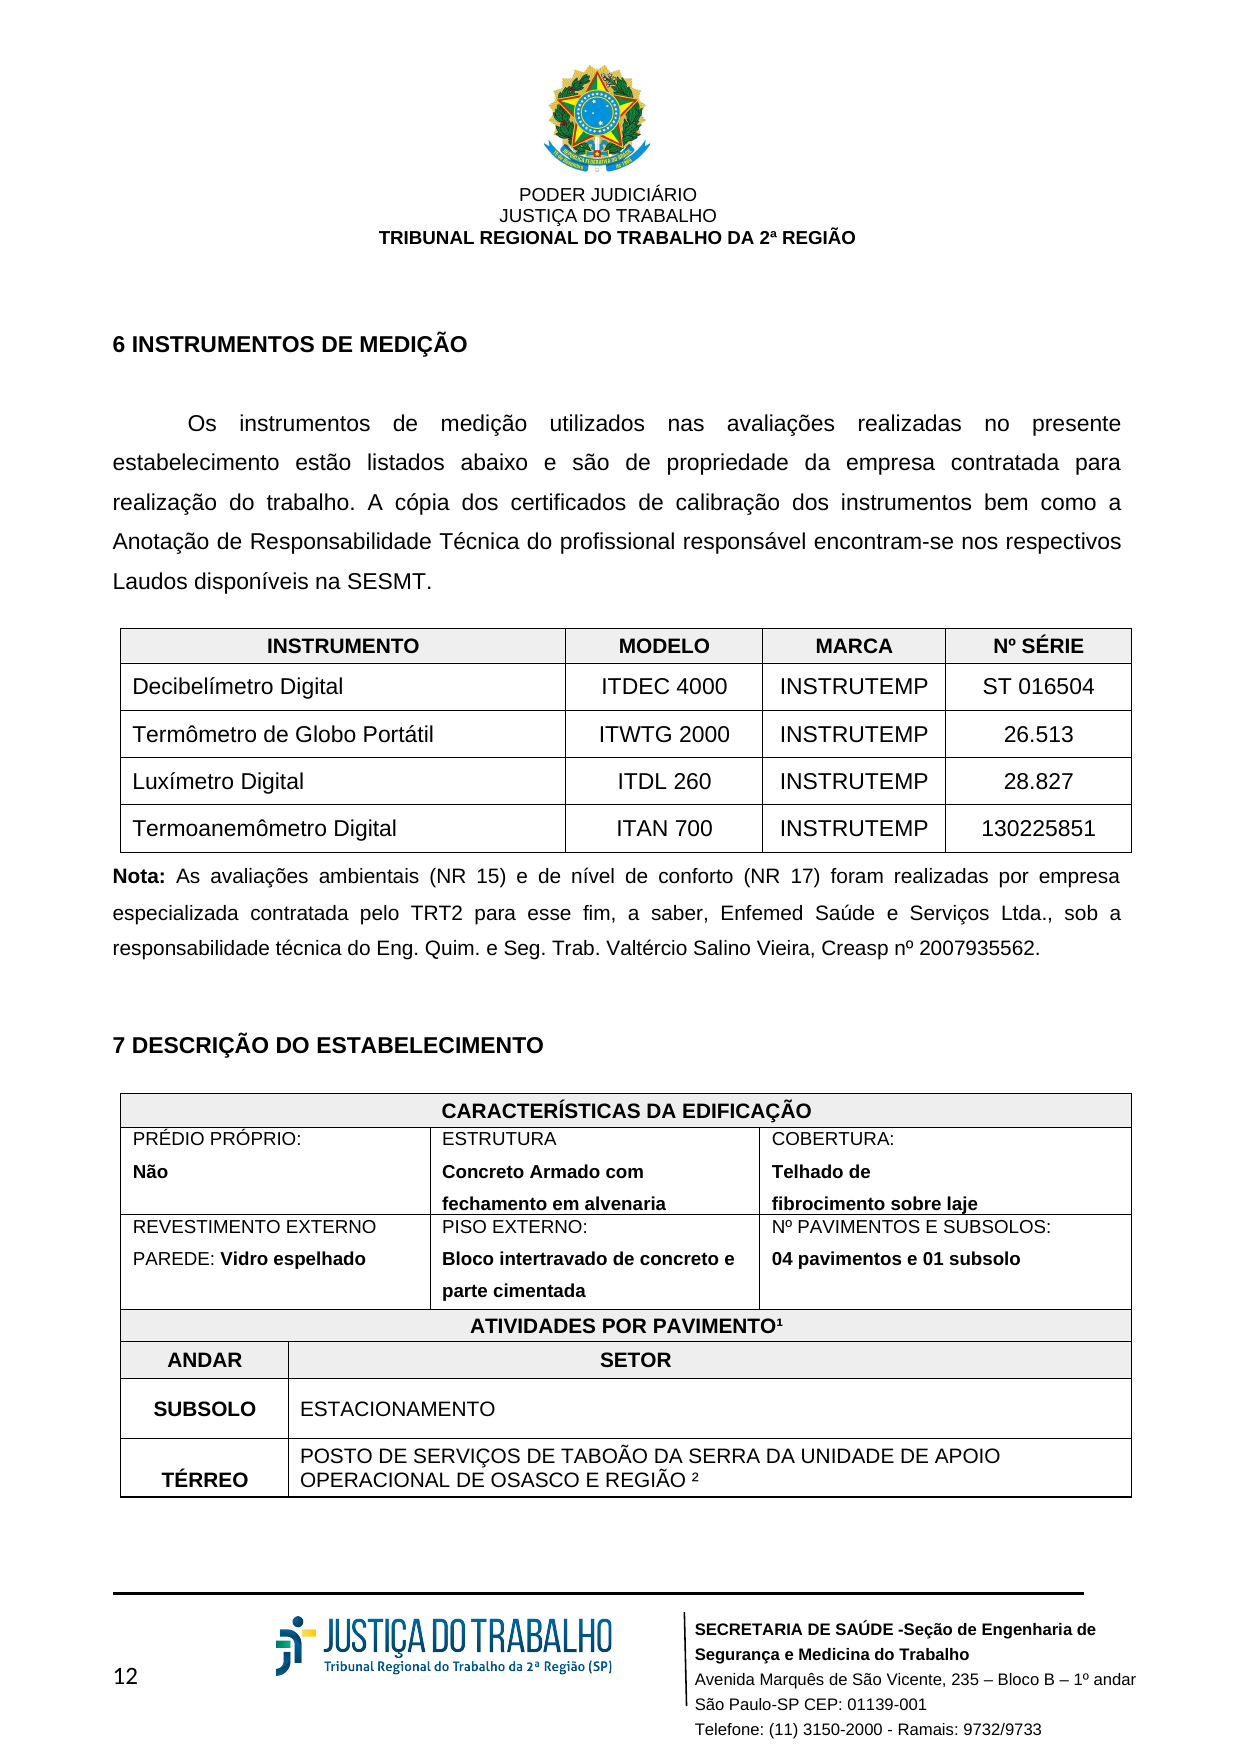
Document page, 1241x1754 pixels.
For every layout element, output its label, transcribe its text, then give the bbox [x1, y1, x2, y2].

table_cell ESTACIONAMENTO [289, 1379, 1131, 1437]
table_cell SETOR [289, 1342, 1131, 1378]
table_cell Decibelímetro Digital [121, 664, 565, 710]
table_cell ITDEC 4000 [566, 664, 762, 710]
table_cell Luxímetro Digital [121, 758, 565, 804]
table_cell INSTRUTEMP [763, 664, 945, 710]
table_cell TÉRREO [121, 1439, 288, 1496]
table_header Nº SÉRIE [946, 629, 1131, 662]
table_cell INSTRUTEMP [763, 711, 945, 757]
table_header MARCA [763, 629, 945, 662]
table_cell ITDL 260 [566, 758, 762, 804]
table_cell 130225851 [946, 805, 1131, 852]
table_cell PRÉDIO PRÓPRIO: Não [121, 1128, 430, 1214]
picture [276, 1616, 612, 1676]
table_header CARACTERÍSTICAS DA EDIFICAÇÃO [121, 1094, 1131, 1127]
table_cell ITWTG 2000 [566, 711, 762, 757]
table_cell ESTRUTURA Concreto Armado com fechamento em alvenaria [431, 1128, 759, 1214]
table_cell REVESTIMENTO EXTERNO PAREDE: Vidro espelhado [121, 1215, 430, 1309]
table_cell ST 016504 [946, 664, 1131, 710]
table_cell SUBSOLO [121, 1379, 288, 1437]
table_cell INSTRUTEMP [763, 805, 945, 852]
table_cell 26.513 [946, 711, 1131, 757]
text Nota: As avaliações ambientais (NR 15) e de nível de conforto (NR 17) foram realizadas por empresa especializada contratada pelo TRT2 para esse fim, a saber, Enfemed Saúde e Serviços Ltda., sob a responsabilidade técnica do Eng. Quim. e Seg. Trab. Valtércio Salino Vieira, Creasp nº 2007935562. [112, 864, 1122, 960]
table_cell COBERTURA: Telhado de fibrocimento sobre laje [760, 1128, 1131, 1214]
text Os instrumentos de medição utilizados nas avaliações realizadas no presente estabelecimento estão listados abaixo e são de propriedade da empresa contratada para realização do trabalho. A cópia dos certificados de calibração dos instrumentos bem como a Anotação de Responsabilidade Técnica do profissional responsável encontram-se nos respectivos Laudos disponíveis na SESMT. [112, 410, 1122, 594]
table_cell Nº PAVIMENTOS E SUBSOLOS: 04 pavimentos e 01 subsolo [760, 1215, 1131, 1309]
table_cell 28.827 [946, 758, 1131, 804]
picture [543, 65, 650, 172]
table_cell PISO EXTERNO: Bloco intertravado de concreto e parte cimentada [431, 1215, 759, 1309]
table_cell POSTO DE SERVIÇOS DE TABOÃO DA SERRA DA UNIDADE DE APOIO OPERACIONAL DE OSASCO E REGIÃO ² [289, 1439, 1131, 1496]
table_header MODELO [566, 629, 762, 662]
table_cell ATIVIDADES POR PAVIMENTO¹ [121, 1310, 1131, 1341]
table_cell Termômetro de Globo Portátil [121, 711, 565, 757]
table_cell Termoanemômetro Digital [121, 805, 565, 852]
table_cell ITAN 700 [566, 805, 762, 852]
table_cell INSTRUTEMP [763, 758, 945, 804]
table_header INSTRUMENTO [121, 629, 565, 662]
table_cell ANDAR [121, 1342, 288, 1378]
subtitle 7 DESCRIÇÃO DO ESTABELECIMENTO [112, 1032, 1169, 1059]
subtitle 6 INSTRUMENTOS DE MEDIÇÃO [112, 331, 1122, 357]
